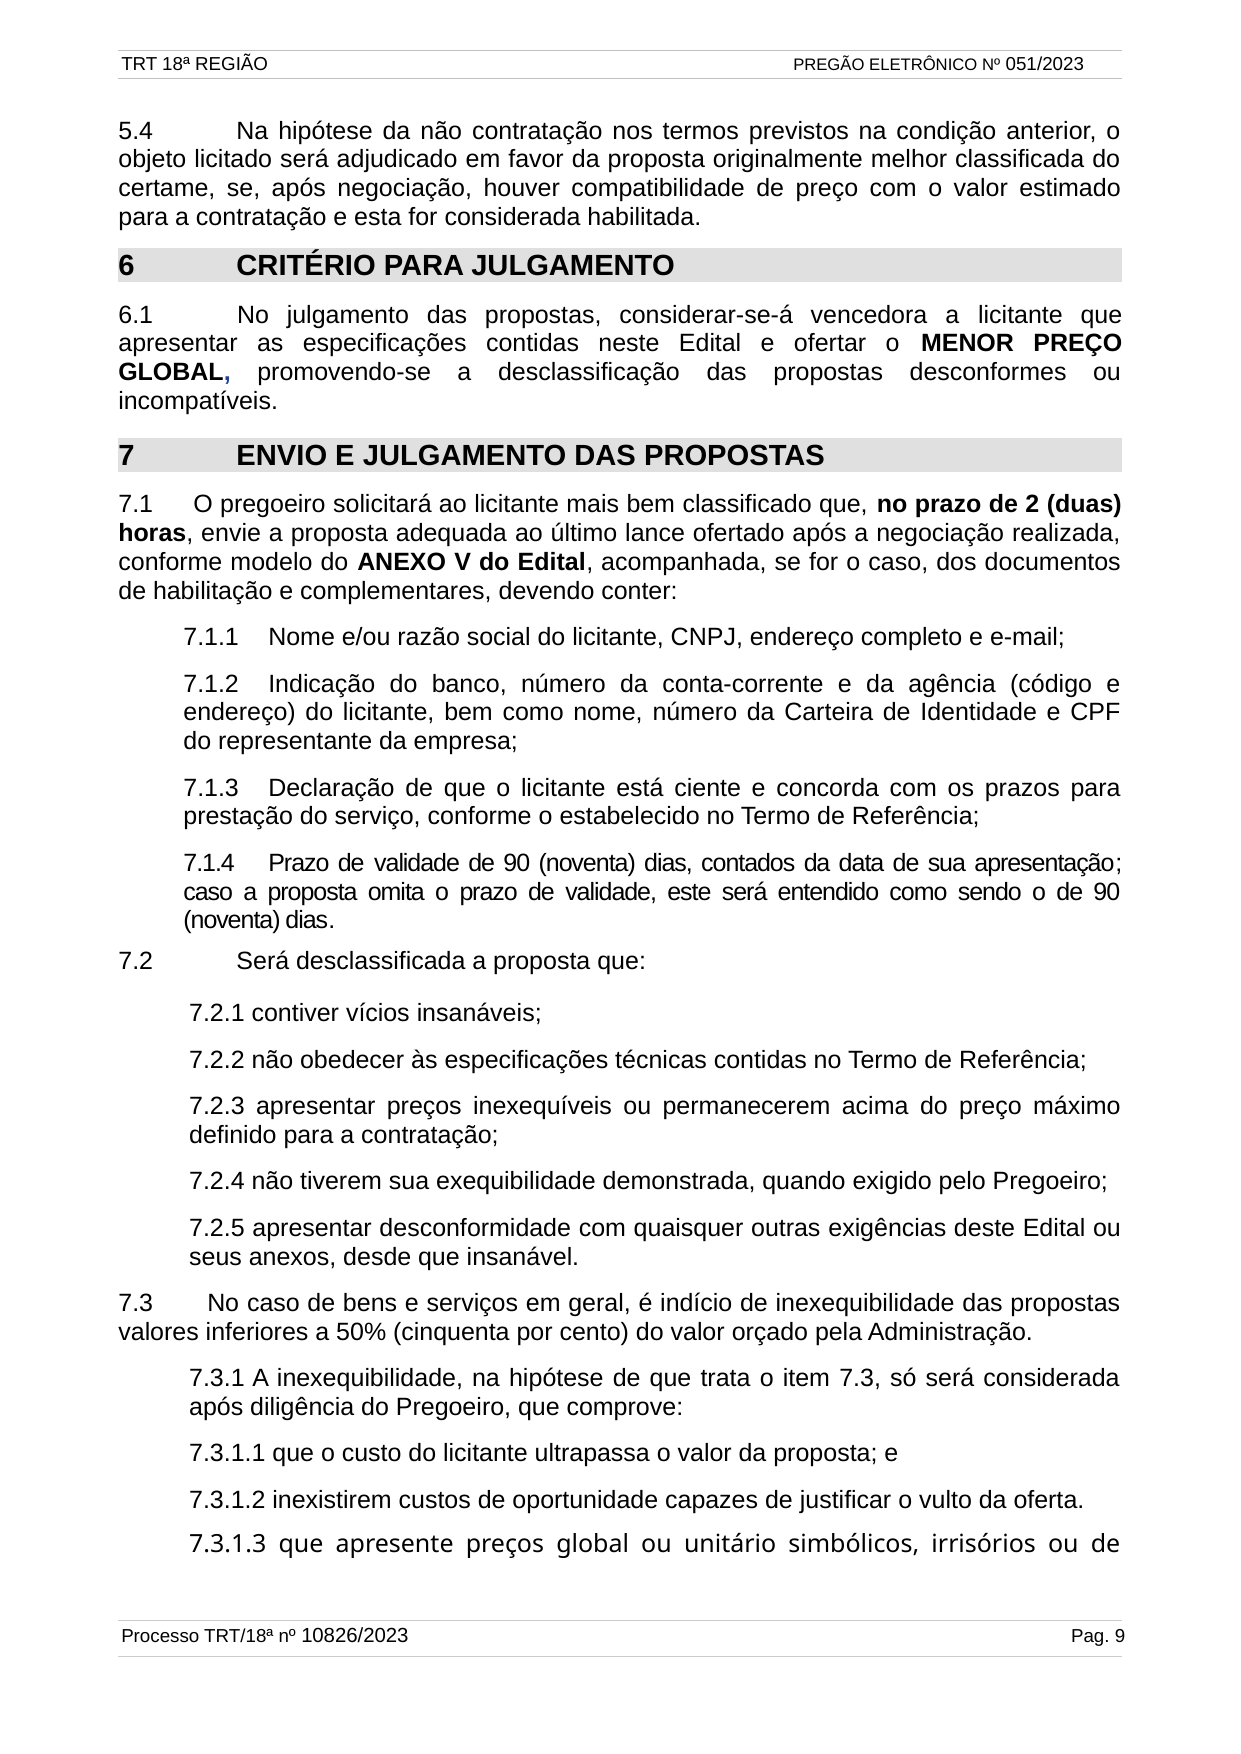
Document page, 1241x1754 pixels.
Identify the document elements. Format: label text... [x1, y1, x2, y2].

text 7.1 O pregoeiro solicitará ao licitante mais bem classificado que, no prazo de 2 (duas) horas, envie a proposta adequada ao último lance ofertado após a negociação realizada, conforme modelo do ANEXO V do Edital, acompanhada, se for o caso, dos documentos de habilitação e complementares, devendo conter: [118, 489, 1122, 604]
text 7.3 No caso de bens e serviços em geral, é indício de inexequibilidade das propostas valores inferiores a 50% (cinquenta por cento) do valor orçado pela Administração. [118, 1288, 1122, 1346]
text 6 CRITÉRIO PARA JULGAMENTO [118, 248, 1122, 282]
text 7.1.1 Nome e/ou razão social do licitante, CNPJ, endereço completo e e-mail; [183, 622, 1122, 651]
text 5.4 Na hipótese da não contratação nos termos previstos na condição anterior, o objeto licitado será adjudicado em favor da proposta originalmente melhor classificada do certame, se, após negociação, houver compatibilidade de preço com o valor estimado para a contratação e esta for considerada habilitada. [118, 116, 1122, 231]
text 7 ENVIO E JULGAMENTO DAS PROPOSTAS [118, 438, 1122, 472]
text 7.1.2 Indicação do banco, número da conta-corrente e da agência (código e endereço) do licitante, bem como nome, número da Carteira de Identidade e CPF do representante da empresa; [183, 669, 1122, 755]
text 7.2.5 apresentar desconformidade com quaisquer outras exigências deste Edital ou seus anexos, desde que insanável. [189, 1213, 1122, 1270]
text 7.2.3 apresentar preços inexequíveis ou permanecerem acima do preço máximo definido para a contratação; [189, 1091, 1122, 1149]
text 7.2 Será desclassificada a proposta que: [118, 946, 1122, 974]
text 7.3.1 A inexequibilidade, na hipótese de que trata o item 7.3, só será considerada após diligência do Pregoeiro, que comprove: [189, 1363, 1122, 1421]
text 7.1.4 Prazo de validade de 90 (noventa) dias, contados da data de sua apresentação; caso a proposta omita o prazo de validade, este será entendido como sendo o de 90 (noventa) dias. [183, 848, 1122, 934]
text 7.1.3 Declaração de que o licitante está ciente e concorda com os prazos para prestação do serviço, conforme o estabelecido no Termo de Referência; [183, 773, 1122, 830]
text 7.2.4 não tiverem sua exequibilidade demonstrada, quando exigido pelo Pregoeiro; [189, 1166, 1122, 1195]
text 7.3.1.3 que apresente preços global ou unitário simbólicos, irrisórios ou de [189, 1525, 1122, 1559]
text 7.2.2 não obedecer às especificações técnicas contidas no Termo de Referência; [189, 1045, 1122, 1073]
text 7.2.1 contiver vícios insanáveis; [189, 998, 1122, 1027]
text 6.1 No julgamento das propostas, considerar-se-á vencedora a licitante que apresentar as especificações contidas neste Edital e ofertar o MENOR PREÇO GLOBAL, promovendo-se a desclassificação das propostas desconformes ou incompatíveis. [118, 299, 1122, 414]
text 7.3.1.1 que o custo do licitante ultrapassa o valor da proposta; e [189, 1438, 1122, 1467]
text 7.3.1.2 inexistirem custos de oportunidade capazes de justificar o vulto da oferta. [189, 1485, 1122, 1514]
